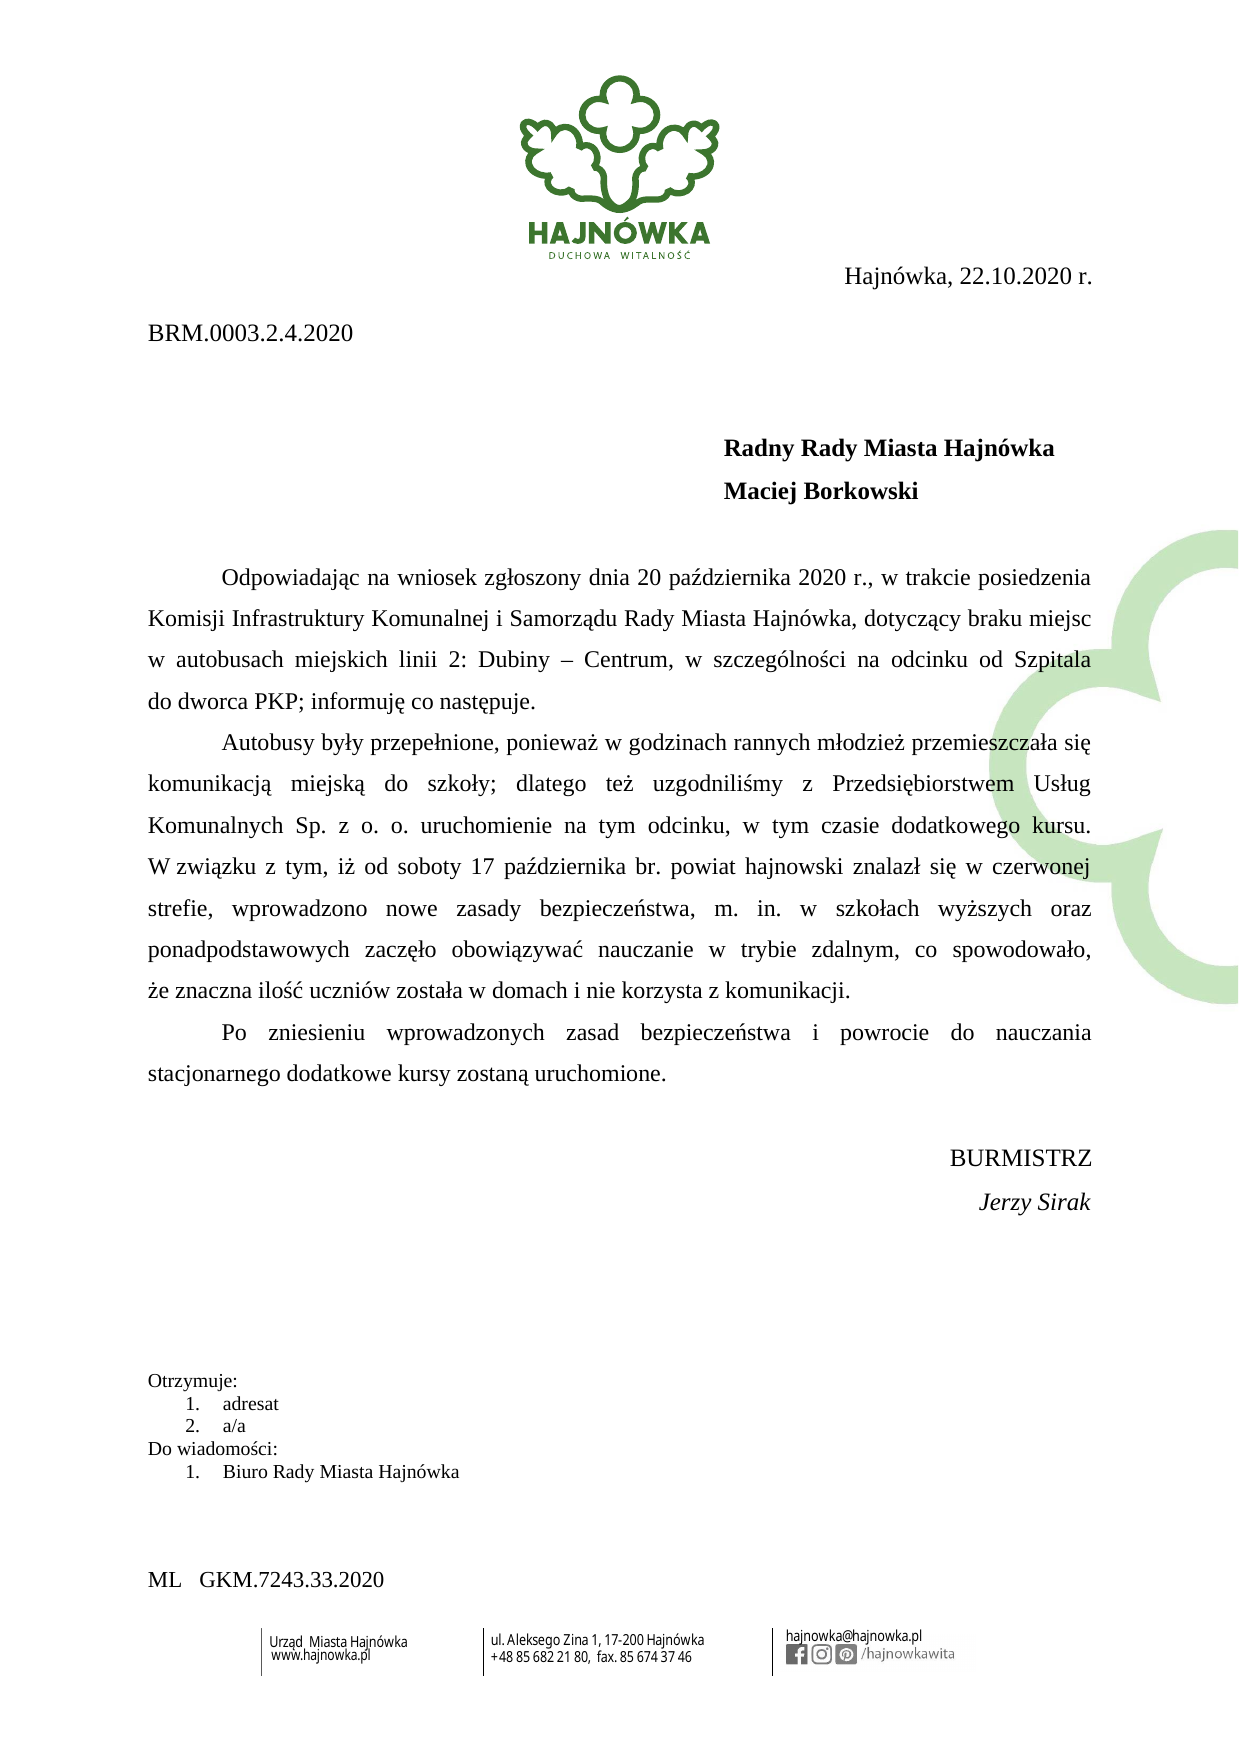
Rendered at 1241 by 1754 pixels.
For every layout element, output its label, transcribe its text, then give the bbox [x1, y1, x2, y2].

list Biuro Rady Miasta Hajnówka [185, 1460, 1093, 1483]
text Do wiadomości: [148, 1437, 1093, 1460]
text Jerzy Sirak [148, 1187, 1093, 1215]
text BURMISTRZ [148, 1143, 1093, 1172]
text ML GKM.7243.33.2020 [148, 1567, 1093, 1593]
text Hajnówka, 22.10.2020 r. [148, 261, 1093, 289]
text Radny Rady Miasta Hajnówka [723, 433, 1093, 462]
text Autobusy były przepełnione, ponieważ w godzinach rannych młodzież przemieszczała się komunikacją miejską do szkoły; dlatego też uzgodniliśmy z Przedsiębiorstwem Usług Komunalnych Sp. z o. o. uruchomienie na tym odcinku, w tym czasie dodatkowego kursu. W związku z tym, iż od soboty 17 października br. powiat hajnowski znalazł się w czerwonej strefie, wprowadzono nowe zasady bezpieczeństwa, m. in. w szkołach wyższych oraz ponadpodstawowych zaczęło obowiązywać nauczanie w trybie zdalnym, co spowodowało, że znaczna ilość uczniów została w domach i nie korzysta z komunikacji. [148, 728, 979, 1004]
picture [980, 473, 1239, 1042]
text Otrzymuje: [148, 1369, 1093, 1391]
list a/a [185, 1414, 1093, 1437]
text Odpowiadając na wniosek zgłoszony dnia 20 października 2020 r., w trakcie posiedzenia Komisji Infrastruktury Komunalnej i Samorządu Rady Miasta Hajnówka, dotyczący braku miejsc w autobusach miejskich linii 2: Dubiny – Centrum, w szczególności na odcinku od Szpitala do dworca PKP; informuję co następuje. [148, 563, 979, 714]
text Maciej Borkowski [723, 472, 1240, 1043]
text BRM.0003.2.4.2020 [148, 318, 1093, 347]
picture [982, 657, 988, 666]
text Po zniesieniu wprowadzonych zasad bezpieczeństwa i powrocie do nauczania stacjonarnego dodatkowe kursy zostaną uruchomione. [148, 1018, 1093, 1087]
list adresat [185, 1391, 1093, 1414]
picture [982, 575, 987, 584]
